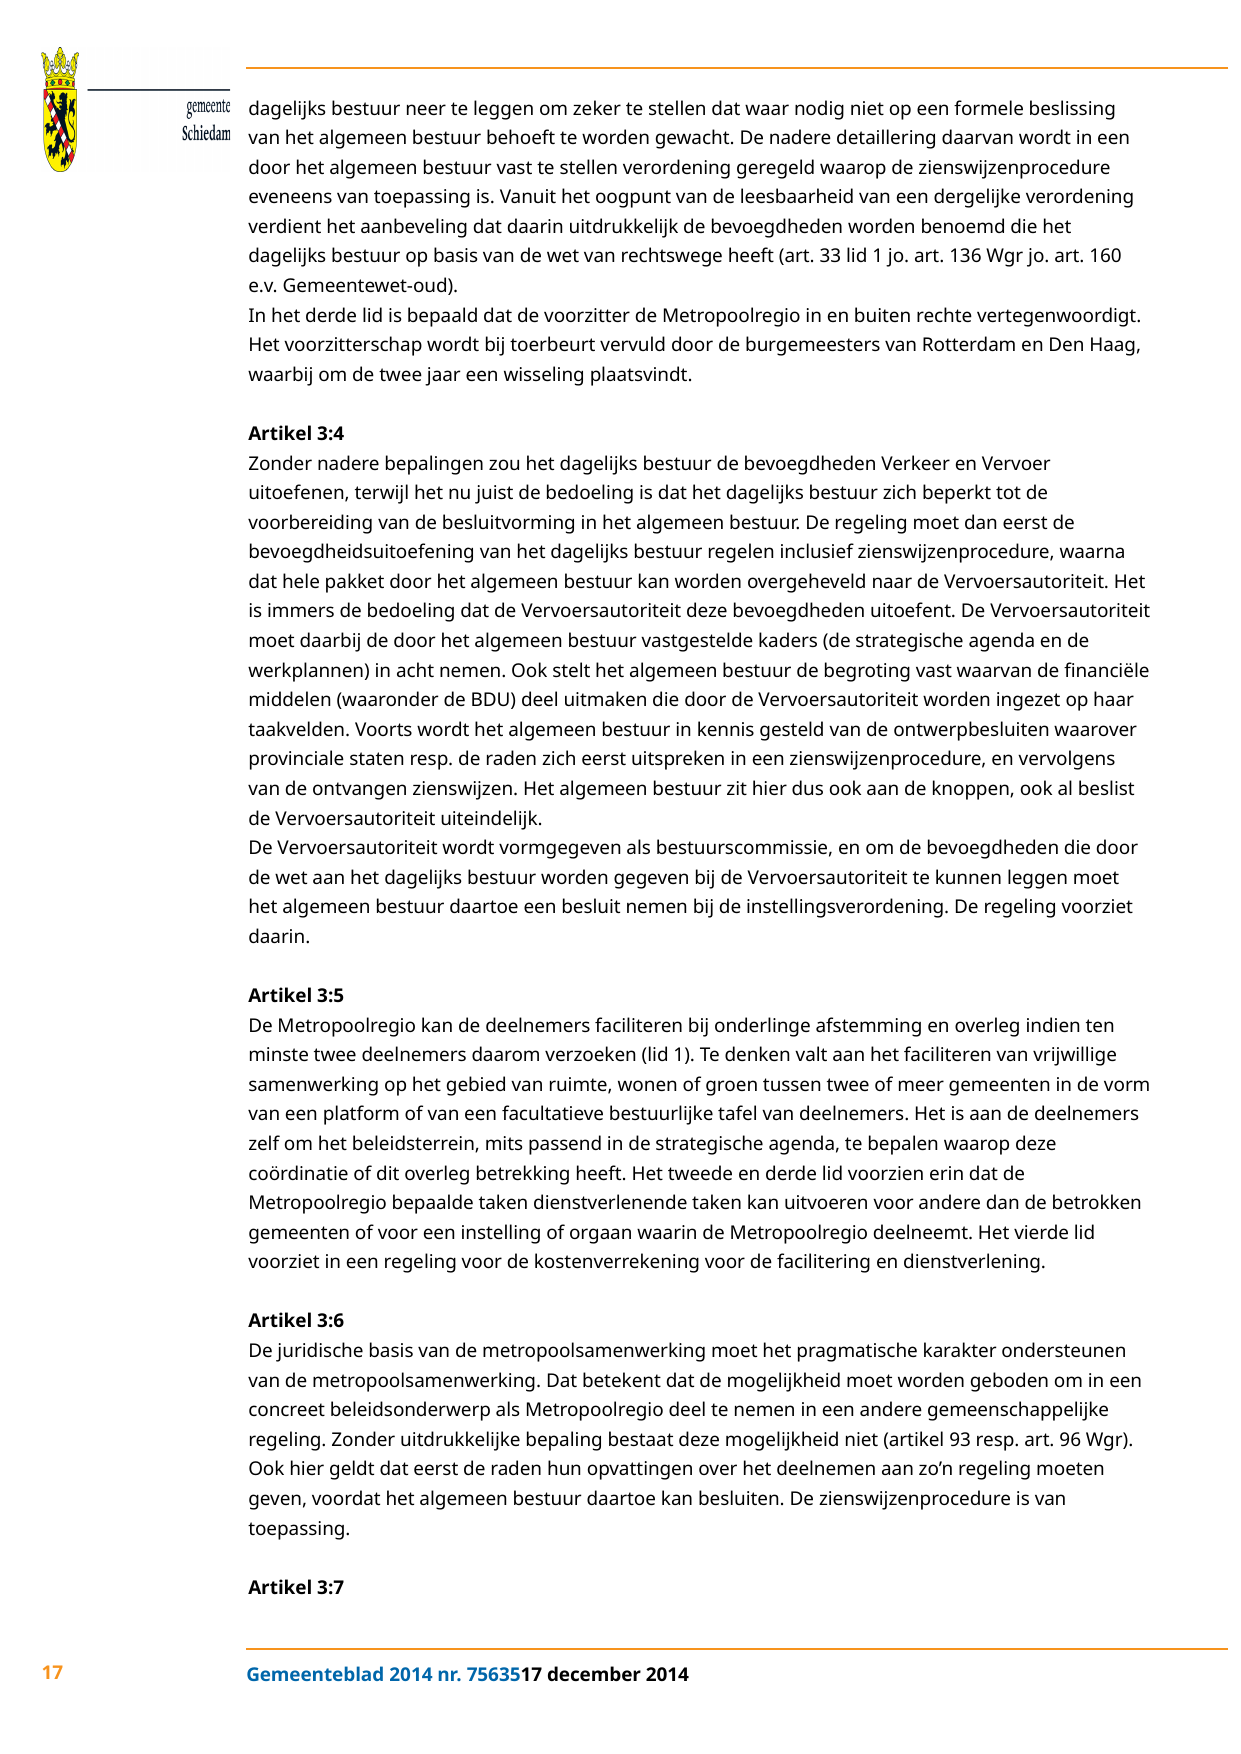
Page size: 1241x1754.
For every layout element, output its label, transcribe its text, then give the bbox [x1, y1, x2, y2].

text Artikel 3:5 [248, 982, 1152, 1008]
text Artikel 3:6 [248, 1308, 1152, 1333]
text dagelijks bestuur neer te leggen om zeker te stellen dat waar nodig niet op een formele beslissing van het algemeen bestuur behoeft te worden gewacht. De nadere detaillering daarvan wordt in een door het algemeen bestuur vast te stellen verordening geregeld waarop de zienswijzenprocedure eveneens van toepassing is. Vanuit het oogpunt van de leesbaarheid van een dergelijke verordening verdient het aanbeveling dat daarin uitdrukkelijk de bevoegdheden worden benoemd die het dagelijks bestuur op basis van de wet van rechtswege heeft (art. 33 lid 1 jo. art. 136 Wgr jo. art. 160 e.v. Gemeentewet-oud). [248, 95, 1152, 298]
text De juridische basis van de metropoolsamenwerking moet het pragmatische karakter ondersteunen van de metropoolsamenwerking. Dat betekent dat de mogelijkheid moet worden geboden om in een concreet beleidsonderwerp als Metropoolregio deel te nemen in een andere gemeenschappelijke regeling. Zonder uitdrukkelijke bepaling bestaat deze mogelijkheid niet (artikel 93 resp. art. 96 Wgr). Ook hier geldt dat eerst de raden hun opvattingen over het deelnemen aan zo’n regeling moeten geven, voordat het algemeen bestuur daartoe kan besluiten. De zienswijzenprocedure is van toepassing. [248, 1337, 1152, 1541]
text In het derde lid is bepaald dat de voorzitter de Metropoolregio in en buiten rechte vertegenwoordigt. Het voorzitterschap wordt bij toerbeurt vervuld door de burgemeesters van Rotterdam en Den Haag, waarbij om de twee jaar een wisseling plaatsvindt. [248, 302, 1152, 387]
text De Vervoersautoriteit wordt vormgegeven als bestuurscommissie, en om de bevoegdheden die door de wet aan het dagelijks bestuur worden gegeven bij de Vervoersautoriteit te kunnen leggen moet het algemeen bestuur daartoe een besluit nemen bij de instellingsverordening. De regeling voorziet daarin. [248, 834, 1152, 949]
text De Metropoolregio kan de deelnemers faciliteren bij onderlinge afstemming en overleg indien ten minste twee deelnemers daarom verzoeken (lid 1). Te denken valt aan het faciliteren van vrijwillige samenwerking op het gebied van ruimte, wonen of groen tussen twee of meer gemeenten in de vorm van een platform of van een facultatieve bestuurlijke tafel van deelnemers. Het is aan de deelnemers zelf om het beleidsterrein, mits passend in de strategische agenda, te bepalen waarop deze coördinatie of dit overleg betrekking heeft. Het tweede en derde lid voorzien erin dat de Metropoolregio bepaalde taken dienstverlenende taken kan uitvoeren voor andere dan de betrokken gemeenten of voor een instelling of orgaan waarin de Metropoolregio deelneemt. Het vierde lid voorziet in een regeling voor de kostenverrekening voor de facilitering en dienstverlening. [248, 1012, 1152, 1274]
text Artikel 3:4 [248, 420, 1152, 446]
text Zonder nadere bepalingen zou het dagelijks bestuur de bevoegdheden Verkeer en Vervoer uitoefenen, terwijl het nu juist de bedoeling is dat het dagelijks bestuur zich beperkt tot de voorbereiding van de besluitvorming in het algemeen bestuur. De regeling moet dan eerst de bevoegdheidsuitoefening van het dagelijks bestuur regelen inclusief zienswijzenprocedure, waarna dat hele pakket door het algemeen bestuur kan worden overgeheveld naar de Vervoersautoriteit. Het is immers de bedoeling dat de Vervoersautoriteit deze bevoegdheden uitoefent. De Vervoersautoriteit moet daarbij de door het algemeen bestuur vastgestelde kaders (de strategische agenda en de werkplannen) in acht nemen. Ook stelt het algemeen bestuur de begroting vast waarvan de financiële middelen (waaronder de BDU) deel uitmaken die door de Vervoersautoriteit worden ingezet op haar taakvelden. Voorts wordt het algemeen bestuur in kennis gesteld van de ontwerpbesluiten waarover provinciale staten resp. de raden zich eerst uitspreken in een zienswijzenprocedure, en vervolgens van de ontvangen zienswijzen. Het algemeen bestuur zit hier dus ook aan de knoppen, ook al beslist de Vervoersautoriteit uiteindelijk. [248, 450, 1152, 831]
text Artikel 3:7 [248, 1574, 1152, 1600]
picture [41, 47, 231, 172]
